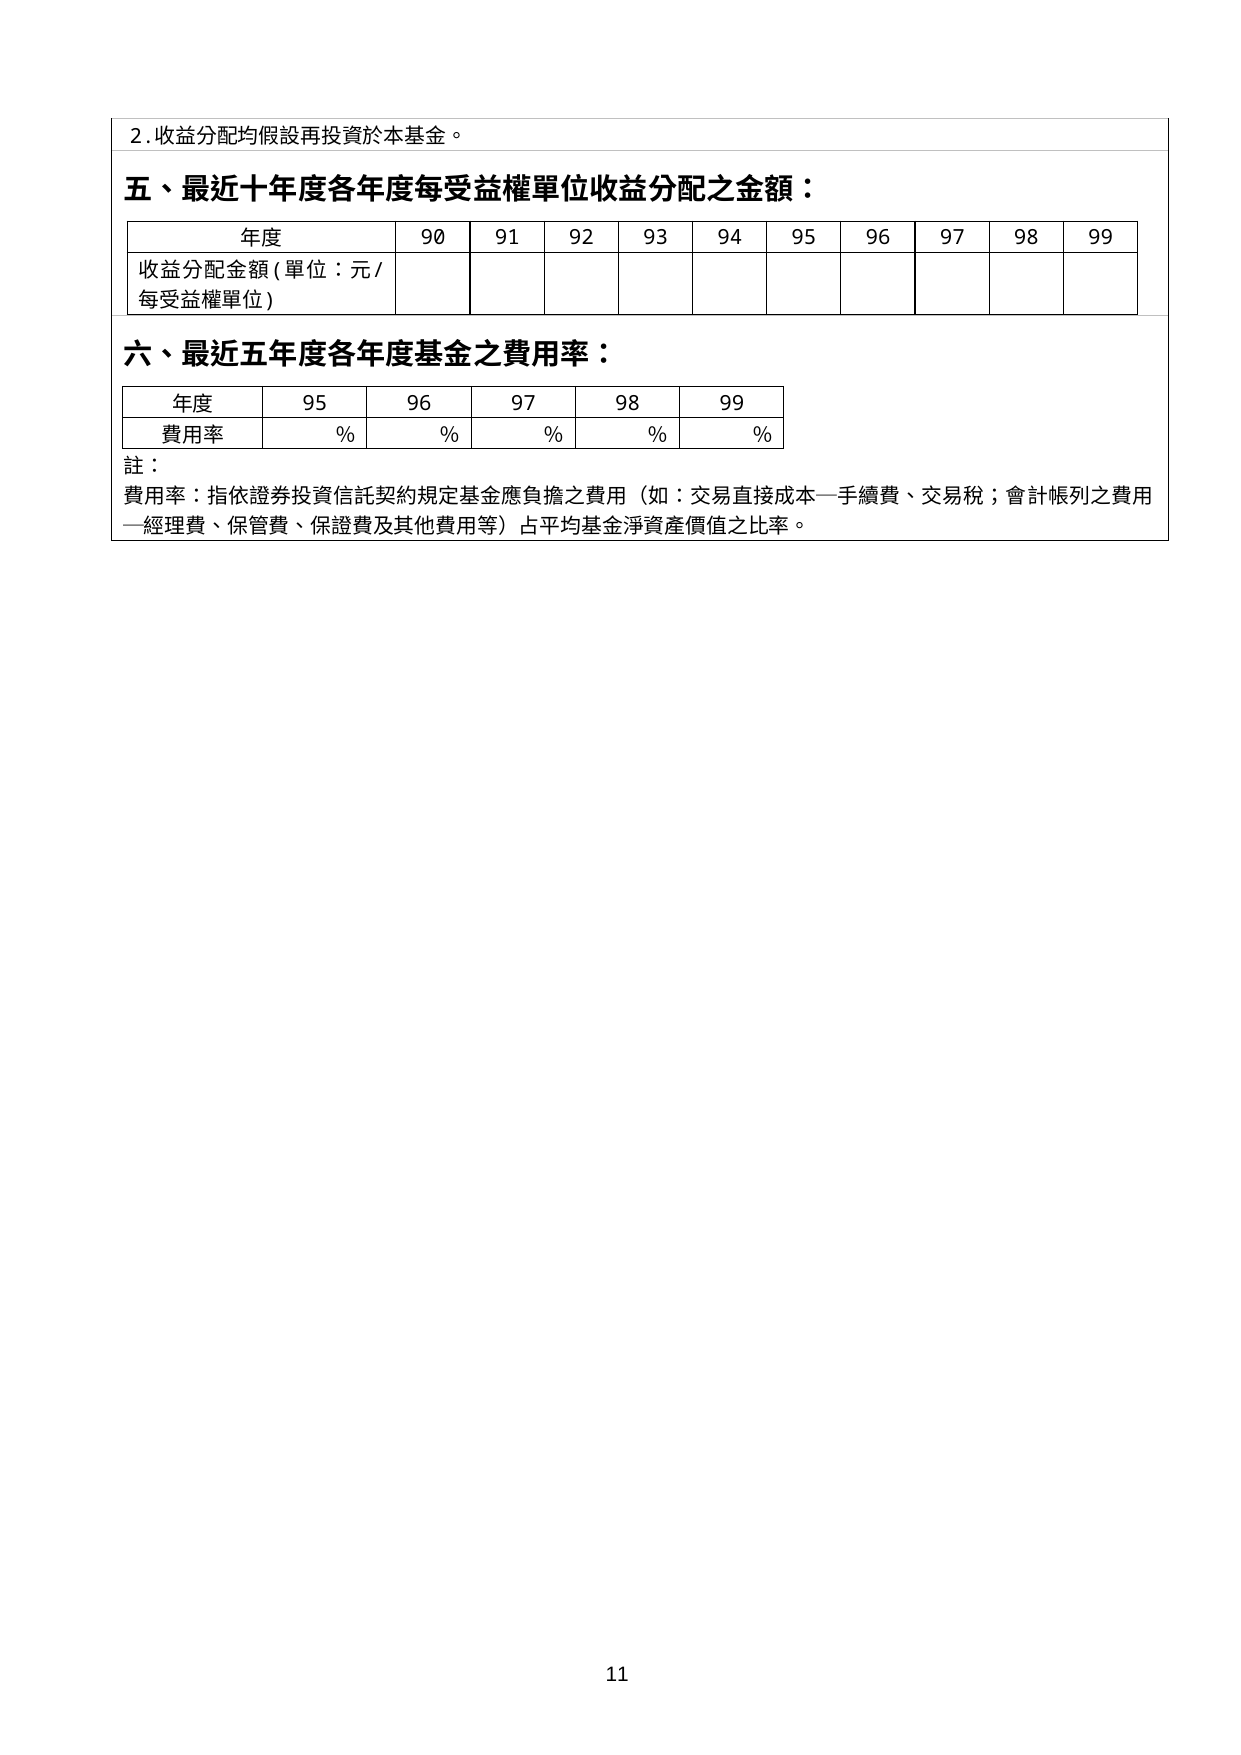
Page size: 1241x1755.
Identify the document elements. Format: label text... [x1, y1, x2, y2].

table_cell 六、最近五年度各年度基金之費用率： 註： 費用率：指依證券投資信託契約規定基金應負擔之費用（如：交易直接成本─手續費、交易稅；會計帳列之費用─經理費、保管費、保證費及其他費用等）占平均基金淨資產價值之比率。 [112, 316, 1168, 540]
table_cell [471, 253, 544, 313]
table_header 93 [619, 222, 692, 252]
table_cell ％ [472, 418, 575, 448]
table_header 94 [693, 222, 766, 252]
table_header 95 [263, 387, 366, 417]
table_header 92 [545, 222, 618, 252]
table_cell ％ [367, 418, 471, 448]
table_header 99 [1064, 222, 1137, 252]
table_cell [545, 253, 618, 313]
table_cell 五、最近十年度各年度每受益權單位收益分配之金額： [112, 151, 1168, 315]
table_header 91 [471, 222, 544, 252]
table_cell 2.收益分配均假設再投資於本基金。 [112, 119, 1168, 149]
table_header 年度 [123, 387, 262, 417]
table_header 99 [680, 387, 783, 417]
table_cell [916, 253, 989, 313]
table_cell ％ [263, 418, 366, 448]
table_cell [841, 253, 914, 313]
table_cell ％ [576, 418, 679, 448]
table_header 90 [396, 222, 469, 252]
table_cell [396, 253, 469, 313]
table_header 97 [472, 387, 575, 417]
table_cell [767, 253, 840, 313]
table_cell 費用率 [123, 418, 262, 448]
table_cell [990, 253, 1063, 313]
table_header 年度 [128, 222, 395, 252]
table_cell [1064, 253, 1137, 313]
table_header 96 [841, 222, 914, 252]
table_header 98 [990, 222, 1063, 252]
table_cell [619, 253, 692, 313]
table_header 97 [916, 222, 989, 252]
table_cell 收益分配金額(單位：元/每受益權單位) [128, 253, 395, 313]
table_cell ％ [680, 418, 783, 448]
table_cell [693, 253, 766, 313]
table_header 95 [767, 222, 840, 252]
table_header 98 [576, 387, 679, 417]
table_header 96 [367, 387, 471, 417]
